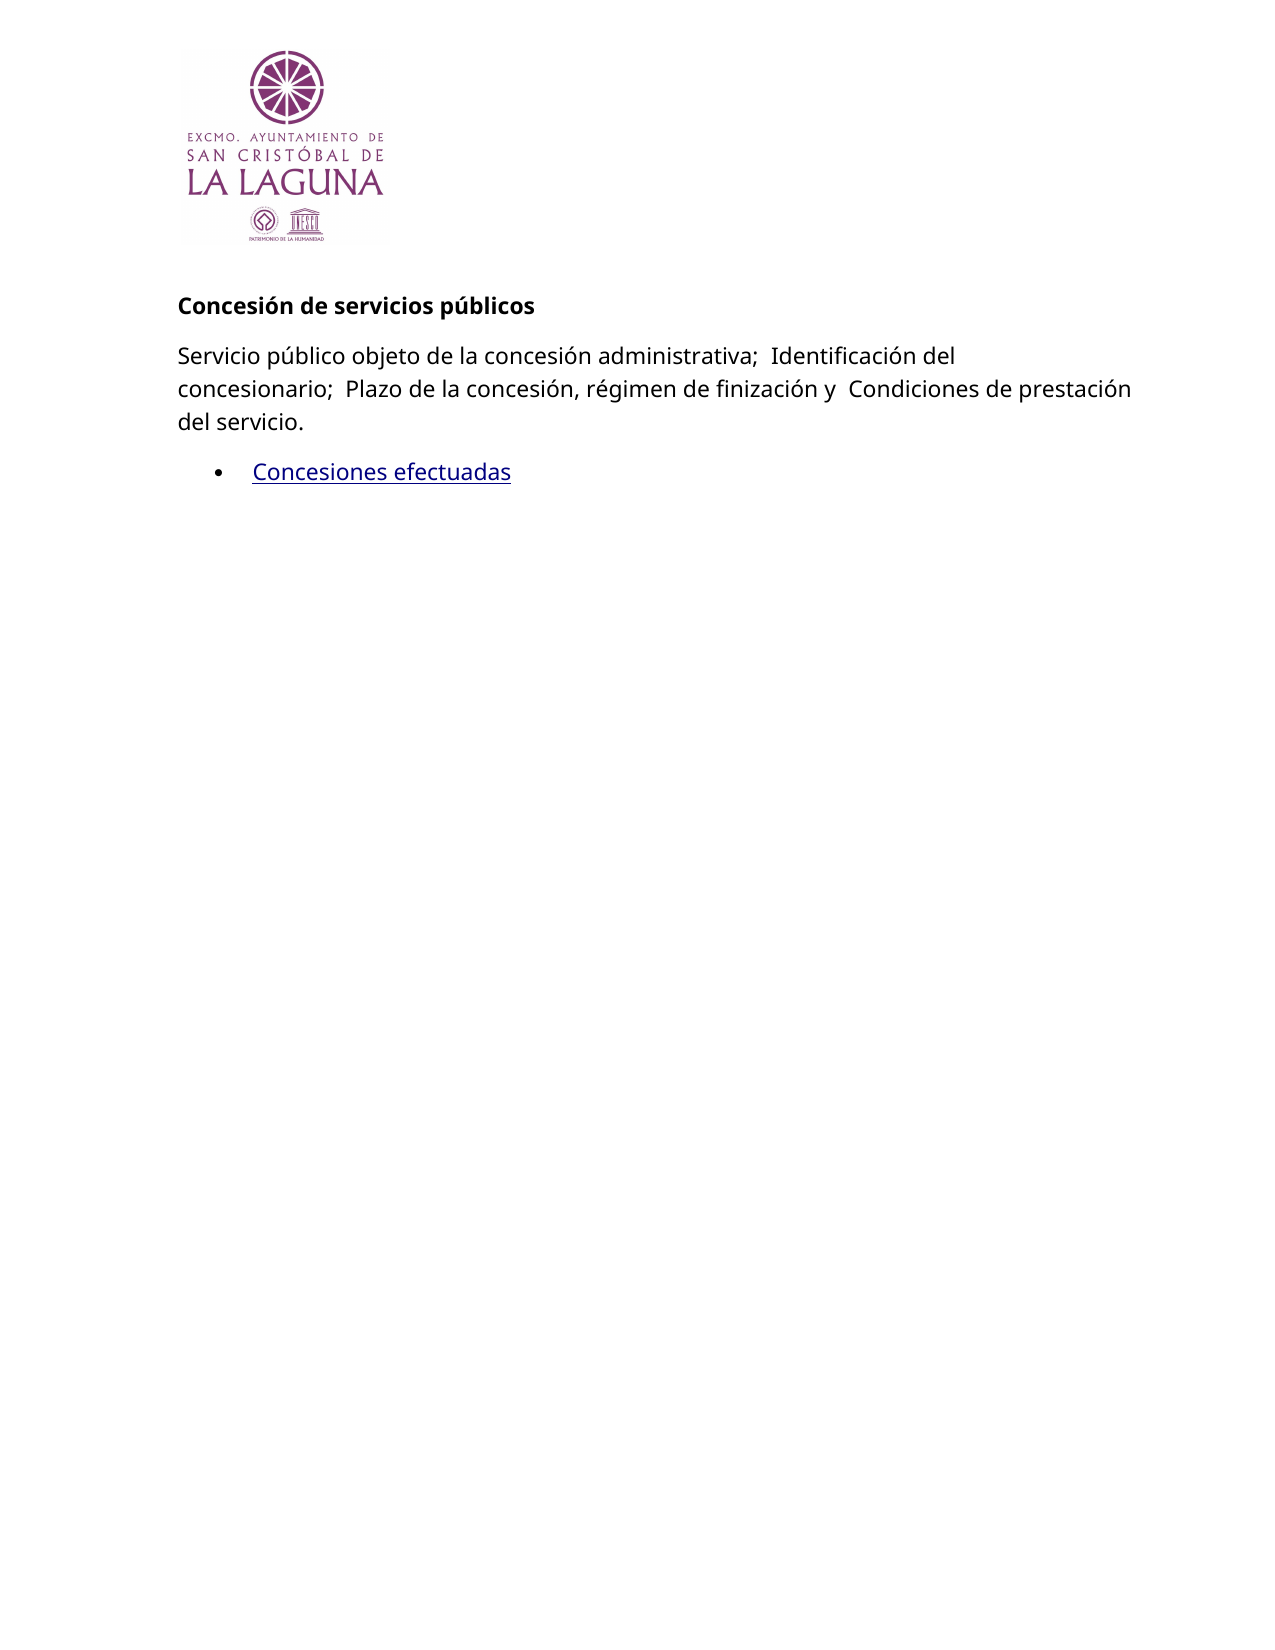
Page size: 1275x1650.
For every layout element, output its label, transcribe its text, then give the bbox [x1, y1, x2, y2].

text Servicio público objeto de la concesión administrativa; Identificación del concesionario; Plazo de la concesión, régimen de finización y Condiciones de prestación del servicio. [177, 340, 1157, 437]
text Concesión de servicios públicos [177, 290, 1157, 321]
list Concesiones efectuadas [215, 456, 1157, 487]
